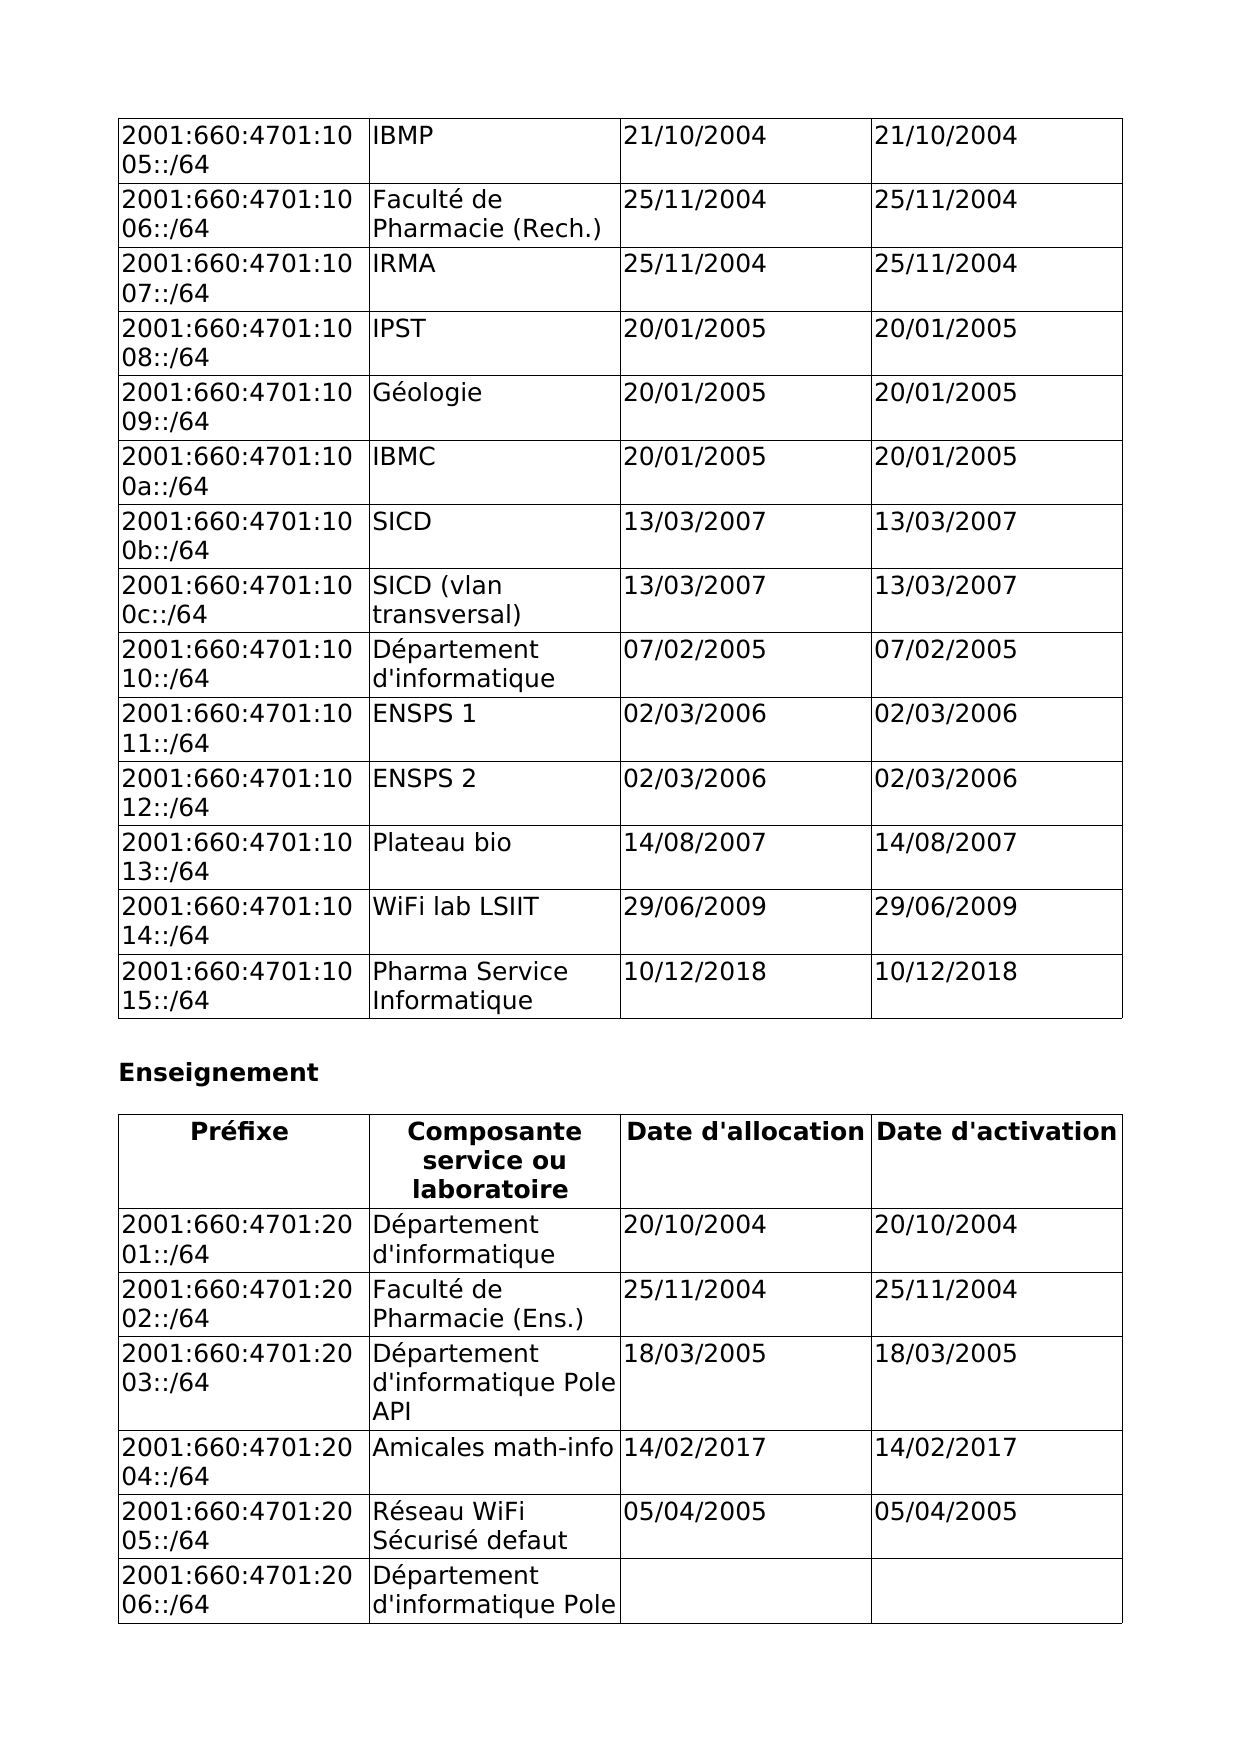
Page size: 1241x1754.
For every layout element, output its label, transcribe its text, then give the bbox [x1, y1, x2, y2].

table_header Composante service ou laboratoire [370, 1115, 620, 1208]
table_cell 07/02/2005 [872, 633, 1122, 697]
table_cell 25/11/2004 [621, 248, 871, 311]
table_cell 14/08/2007 [621, 826, 871, 889]
table_cell 02/03/2006 [621, 698, 871, 761]
table_cell 20/01/2005 [621, 312, 871, 375]
table_cell Département d'informatique [370, 633, 620, 697]
table_cell 13/03/2007 [872, 569, 1122, 632]
table_cell 07/02/2005 [621, 633, 871, 697]
table_cell 20/10/2004 [872, 1209, 1122, 1272]
table_cell 2001:660:4701:100c::/64 [119, 569, 369, 632]
table_cell 13/03/2007 [872, 505, 1122, 568]
table_cell 2001:660:4701:2001::/64 [119, 1209, 369, 1272]
table_cell 2001:660:4701:1015::/64 [119, 955, 369, 1018]
table_cell Faculté de Pharmacie (Rech.) [370, 184, 620, 247]
table_cell 2001:660:4701:1006::/64 [119, 184, 369, 247]
table_cell IPST [370, 312, 620, 375]
table_cell 2001:660:4701:2004::/64 [119, 1431, 369, 1494]
table_cell Réseau WiFi Sécurisé defaut [370, 1495, 620, 1558]
table_cell 2001:660:4701:1008::/64 [119, 312, 369, 375]
table_cell 2001:660:4701:1007::/64 [119, 248, 369, 311]
table_cell 2001:660:4701:1014::/64 [119, 890, 369, 954]
table_header Date d'activation [872, 1115, 1122, 1208]
table_cell [872, 1559, 1122, 1622]
table_cell 29/06/2009 [872, 890, 1122, 954]
table_cell 2001:660:4701:1010::/64 [119, 633, 369, 697]
table_cell 25/11/2004 [621, 184, 871, 247]
table_cell 02/03/2006 [872, 698, 1122, 761]
table_cell Faculté de Pharmacie (Ens.) [370, 1273, 620, 1336]
table_cell 20/01/2005 [621, 376, 871, 439]
table_cell 14/02/2017 [872, 1431, 1122, 1494]
table_cell IBMP [370, 119, 620, 182]
table_cell Département d'informatique Pole API [370, 1337, 620, 1430]
subtitle Enseignement [118, 1058, 1122, 1087]
table_cell [621, 1559, 871, 1622]
table_cell 21/10/2004 [872, 119, 1122, 182]
table_cell 20/01/2005 [872, 376, 1122, 439]
table_cell 14/08/2007 [872, 826, 1122, 889]
table_cell 10/12/2018 [621, 955, 871, 1018]
table_cell 02/03/2006 [872, 762, 1122, 825]
table_cell 20/01/2005 [621, 441, 871, 504]
table_cell 20/10/2004 [621, 1209, 871, 1272]
table_cell 2001:660:4701:1012::/64 [119, 762, 369, 825]
table_cell 2001:660:4701:100b::/64 [119, 505, 369, 568]
table_cell 2001:660:4701:1009::/64 [119, 376, 369, 439]
table_cell 2001:660:4701:2006::/64 [119, 1559, 369, 1622]
table_cell Géologie [370, 376, 620, 439]
table_cell 2001:660:4701:1013::/64 [119, 826, 369, 889]
table_cell 2001:660:4701:2002::/64 [119, 1273, 369, 1336]
table_cell SICD [370, 505, 620, 568]
table_header Préfixe [119, 1115, 369, 1208]
table_cell ENSPS 1 [370, 698, 620, 761]
table_cell IRMA [370, 248, 620, 311]
table_cell 14/02/2017 [621, 1431, 871, 1494]
table_cell 10/12/2018 [872, 955, 1122, 1018]
table_cell Département d'informatique [370, 1209, 620, 1272]
table_cell 20/01/2005 [872, 312, 1122, 375]
table_cell IBMC [370, 441, 620, 504]
table_cell 13/03/2007 [621, 505, 871, 568]
table_cell Plateau bio [370, 826, 620, 889]
table_cell 20/01/2005 [872, 441, 1122, 504]
table_header Date d'allocation [621, 1115, 871, 1208]
table_cell 2001:660:4701:2003::/64 [119, 1337, 369, 1430]
table_cell Pharma Service Informatique [370, 955, 620, 1018]
table_cell 2001:660:4701:100a::/64 [119, 441, 369, 504]
table_cell 25/11/2004 [872, 248, 1122, 311]
table_cell 02/03/2006 [621, 762, 871, 825]
table_cell 05/04/2005 [621, 1495, 871, 1558]
table_cell 05/04/2005 [872, 1495, 1122, 1558]
table_cell WiFi lab LSIIT [370, 890, 620, 954]
table_cell 25/11/2004 [872, 184, 1122, 247]
table_cell 2001:660:4701:1011::/64 [119, 698, 369, 761]
table_cell 25/11/2004 [872, 1273, 1122, 1336]
table_cell Département d'informatique Pole [370, 1559, 620, 1622]
table_cell 25/11/2004 [621, 1273, 871, 1336]
table_cell 21/10/2004 [621, 119, 871, 182]
table_cell 2001:660:4701:1005::/64 [119, 119, 369, 182]
table_cell Amicales math-info [370, 1431, 620, 1494]
table_cell 2001:660:4701:2005::/64 [119, 1495, 369, 1558]
table_cell 18/03/2005 [621, 1337, 871, 1430]
table_cell ENSPS 2 [370, 762, 620, 825]
table_cell SICD (vlan transversal) [370, 569, 620, 632]
table_cell 18/03/2005 [872, 1337, 1122, 1430]
table_cell 13/03/2007 [621, 569, 871, 632]
table_cell 29/06/2009 [621, 890, 871, 954]
